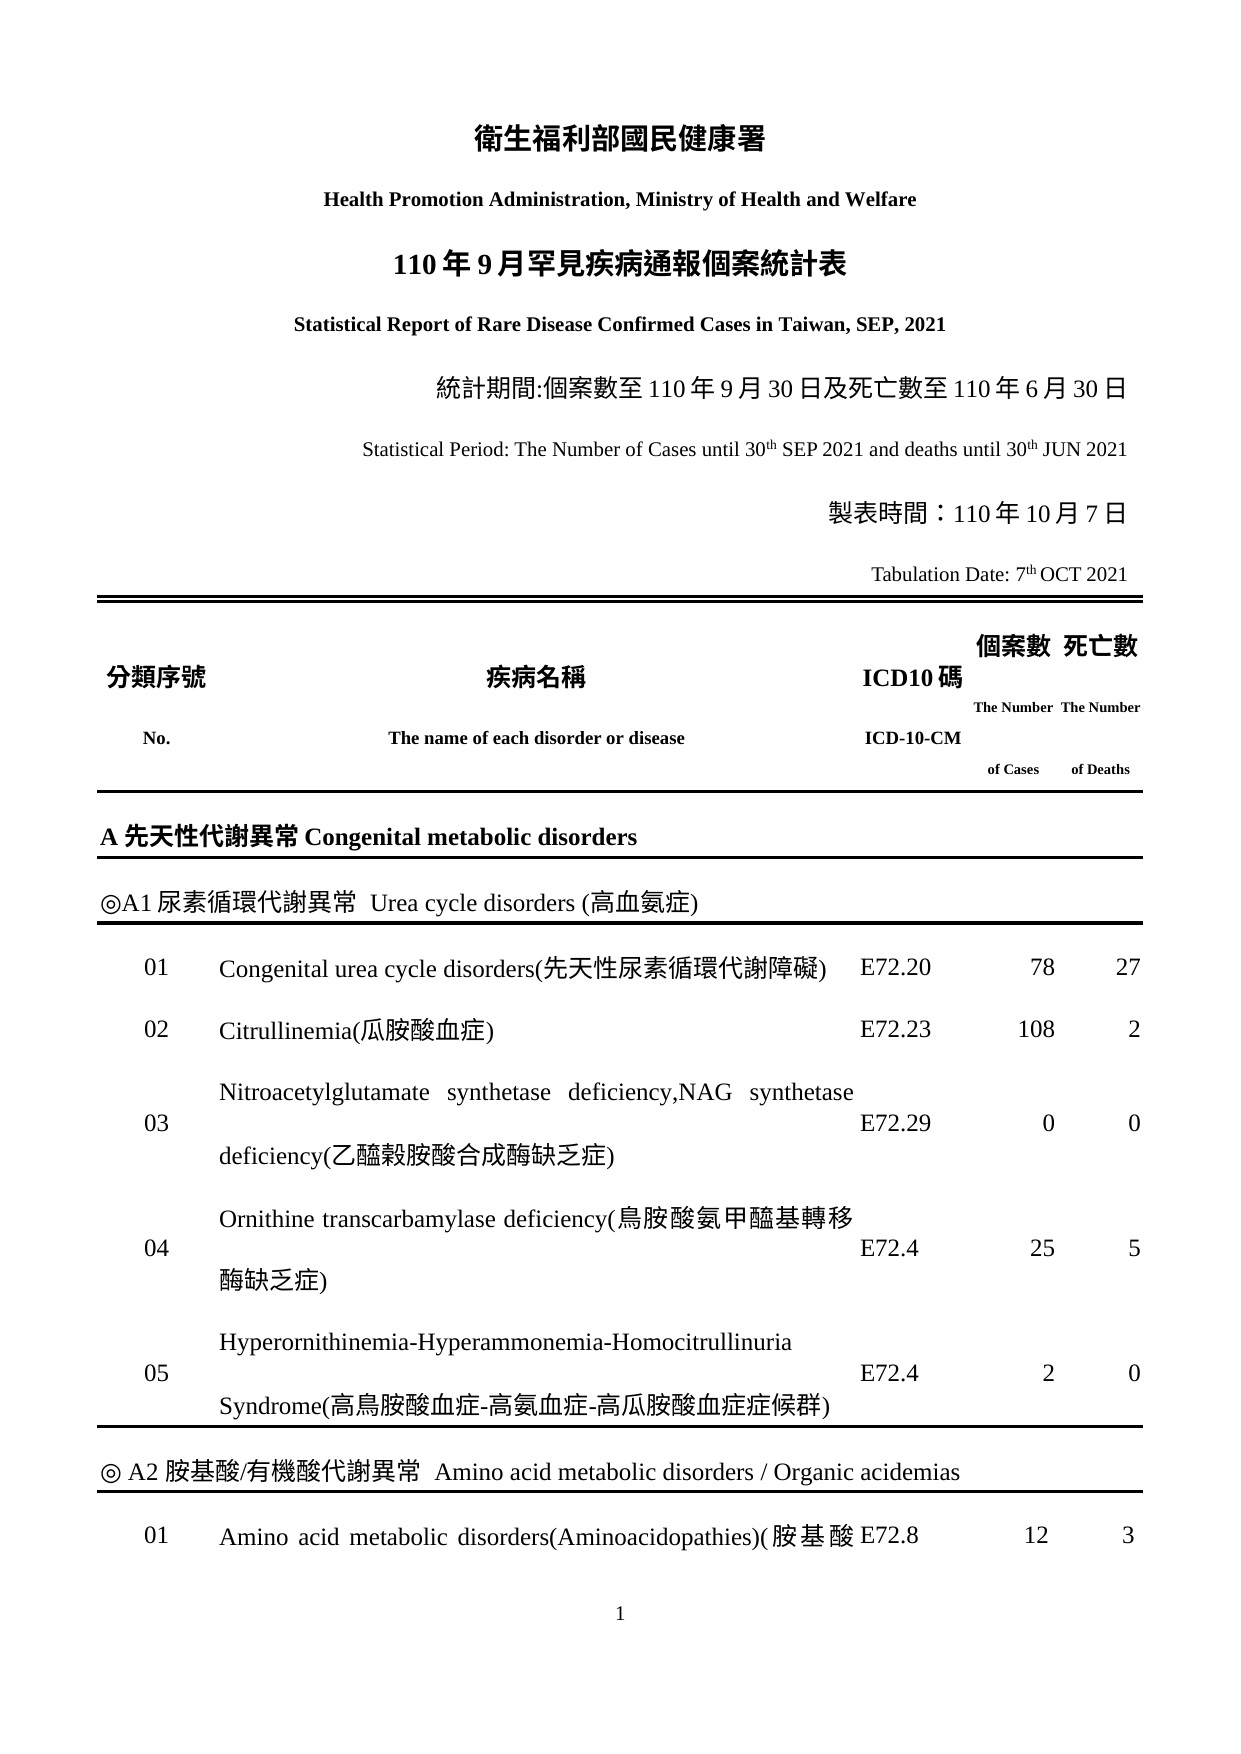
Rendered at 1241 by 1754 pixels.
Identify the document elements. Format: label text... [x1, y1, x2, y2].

table_cell 78 [969, 925, 1057, 987]
table_cell A 先天性代謝異常Congenital metabolic disorders [97, 793, 1143, 856]
table_cell ◎A1尿素循環代謝異常 Urea cycle disorders (高血氨症) [97, 859, 1143, 921]
table_cell 01 [97, 925, 216, 987]
table_cell E72.8 [857, 1493, 969, 1556]
table_header ICD10碼 ICD-10-CM [857, 603, 969, 790]
table_cell 0 [1058, 1050, 1143, 1174]
table_cell E72.4 [857, 1300, 969, 1424]
table_cell E72.23 [857, 987, 969, 1049]
text Tabulation Date: 7th OCT 2021 [112, 532, 1128, 595]
table_cell 0 [1058, 1300, 1143, 1424]
table_cell 02 [97, 987, 216, 1049]
table_cell 2 [1058, 987, 1143, 1049]
table_cell Ornithine transcarbamylase deficiency(鳥胺酸氨甲醯基轉移酶缺乏症) [216, 1175, 857, 1299]
table_cell Congenital urea cycle disorders(先天性尿素循環代謝障礙) [216, 925, 857, 987]
table_cell E72.29 [857, 1050, 969, 1174]
text 製表時間：110年10月7日 [112, 470, 1128, 532]
table_cell ◎ A2 胺基酸/有機酸代謝異常 Amino acid metabolic disorders / Organic acidemias [97, 1428, 1143, 1490]
table_cell 27 [1058, 925, 1143, 987]
table_cell 2 [969, 1300, 1057, 1424]
table_cell E72.4 [857, 1175, 969, 1299]
table_cell 108 [969, 987, 1057, 1049]
table_header 死亡數 The Number of Deaths [1058, 603, 1143, 790]
table_cell 03 [97, 1050, 216, 1174]
text Statistical Report of Rare Disease Confirmed Cases in Taiwan, SEP, 2021 [112, 282, 1128, 345]
table_header 疾病名稱 The name of each disorder or disease [216, 603, 857, 790]
table_cell 12 [969, 1493, 1057, 1556]
table_cell 3 [1058, 1493, 1143, 1556]
table_cell Citrullinemia(瓜胺酸血症) [216, 987, 857, 1049]
text 110年9月罕見疾病通報個案統計表 [112, 220, 1128, 282]
table_cell E72.20 [857, 925, 969, 987]
table_cell 25 [969, 1175, 1057, 1299]
table_cell Amino acid metabolic disorders(Aminoacidopathies)(胺基酸 [216, 1493, 857, 1556]
text 統計期間:個案數至110年9月30日及死亡數至110年6月30日 [112, 345, 1128, 407]
table_cell 0 [969, 1050, 1057, 1174]
table_cell Hyperornithinemia-Hyperammonemia-Homocitrullinuria Syndrome(高鳥胺酸血症-高氨血症-高瓜胺酸血症症候群) [216, 1300, 857, 1424]
text Statistical Period: The Number of Cases until 30th SEP 2021 and deaths until 30th JUN 2021 [112, 407, 1128, 470]
table_header 分類序號 No. [97, 603, 216, 790]
text Health Promotion Administration, Ministry of Health and Welfare [112, 157, 1128, 220]
table_cell 04 [97, 1175, 216, 1299]
table_header 個案數 The Number of Cases [969, 603, 1057, 790]
text 衛生福利部國民健康署 [112, 95, 1128, 157]
table_cell 01 [97, 1493, 216, 1556]
table_cell 05 [97, 1300, 216, 1424]
table_cell 5 [1058, 1175, 1143, 1299]
table_cell Nitroacetylglutamate synthetase deficiency,NAG synthetase deficiency(乙醯榖胺酸合成酶缺乏症) [216, 1050, 857, 1174]
